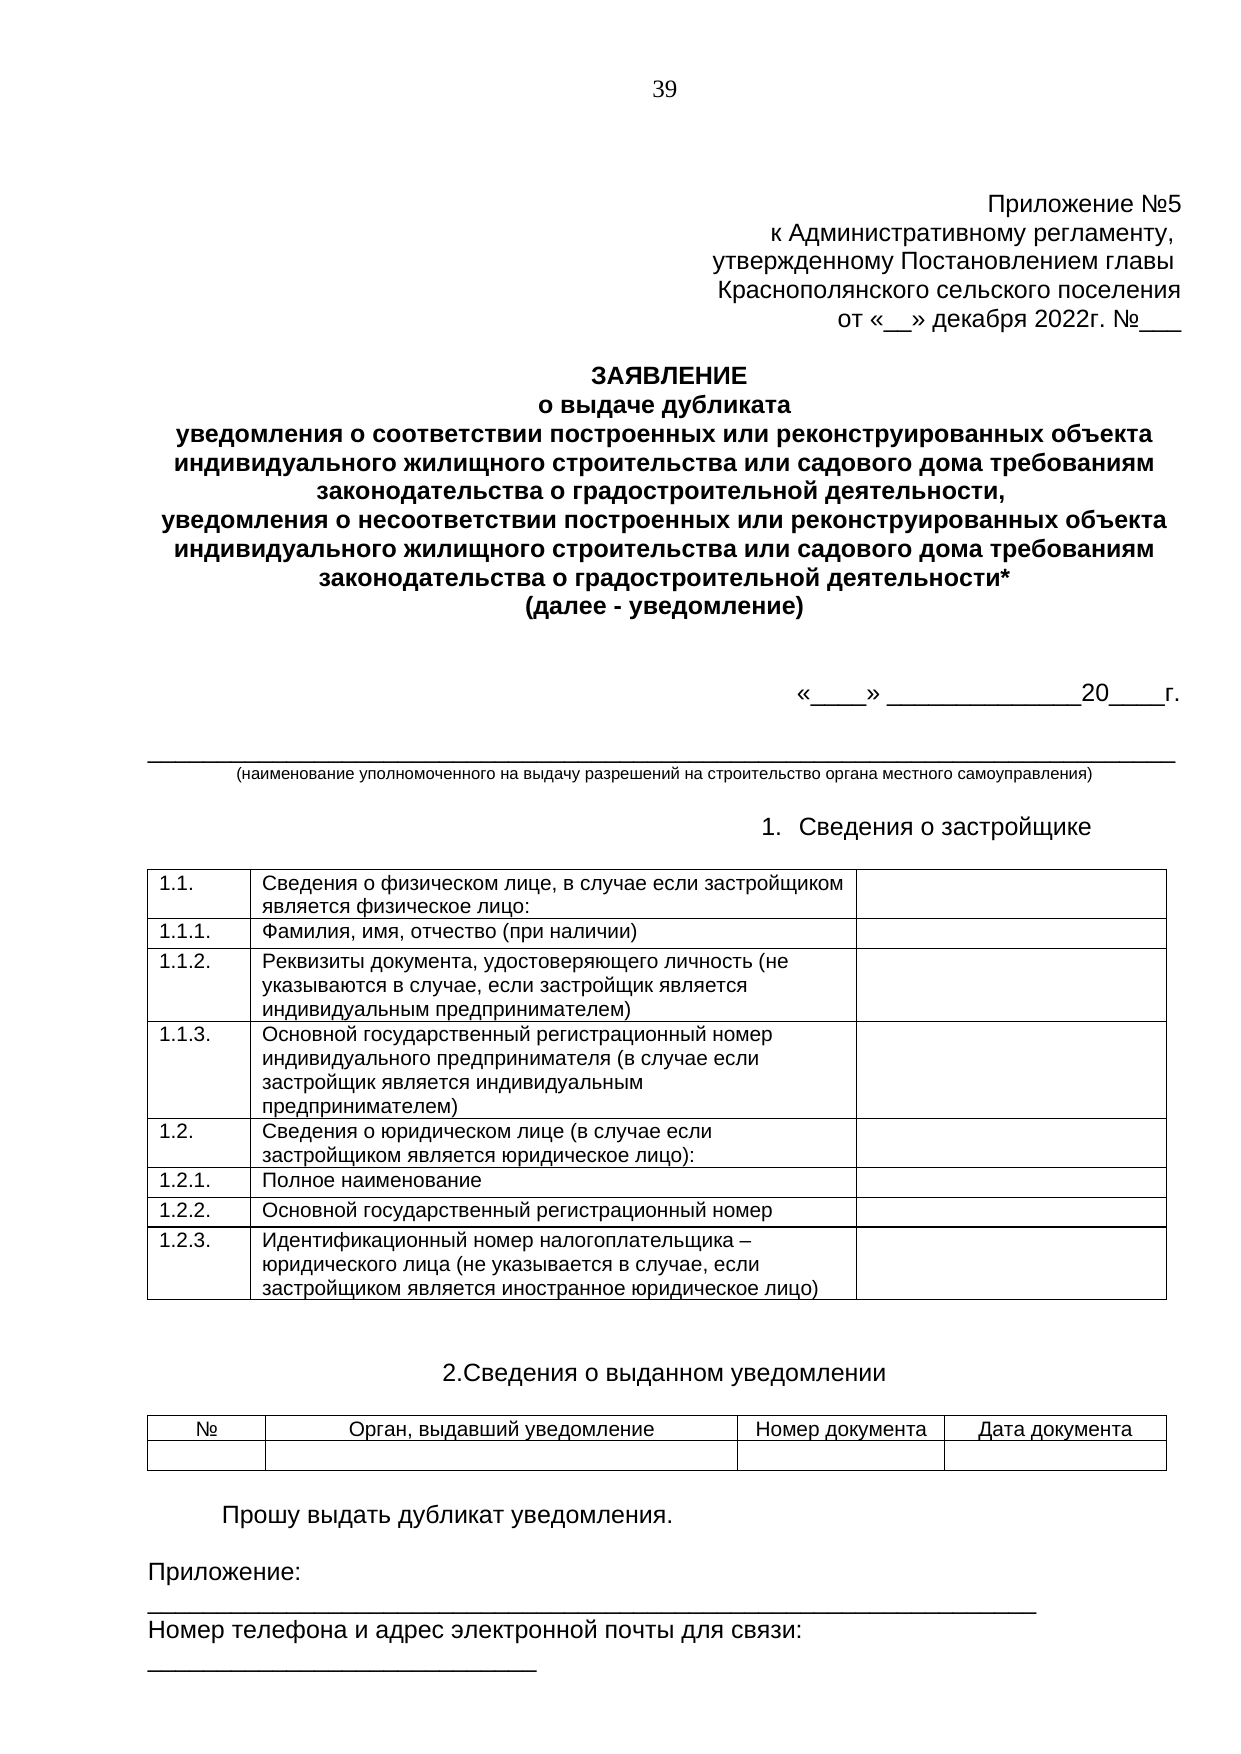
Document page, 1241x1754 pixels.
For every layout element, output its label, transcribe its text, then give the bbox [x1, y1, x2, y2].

table_cell [857, 1228, 1166, 1299]
table_header Номер документа [738, 1416, 944, 1440]
table_cell 1.2.3. [148, 1228, 250, 1299]
text «____» ______________20____г. [148, 678, 1181, 706]
text Приложение: ________________________________________________________________ [148, 1557, 1181, 1615]
table_header [857, 870, 1166, 918]
text Прошу выдать дубликат уведомления. [148, 1500, 1181, 1529]
table_cell 1.2.2. [148, 1198, 250, 1226]
text утвержденному Постановлением главы [413, 246, 1181, 275]
table_cell Идентификационный номер налогоплательщика – юридического лица (не указывается в случае, если застройщиком является иностранное юридическое лицо) [251, 1228, 856, 1299]
table_cell 1.1.3. [148, 1022, 250, 1118]
text уведомления о соответствии построенных или реконструированных объекта индивидуального жилищного строительства или садового дома требованиям законодательства о градостроительной деятельности, уведомления о несоответствии построенных или реконструированных объекта индивидуального жилищного строительства или садового дома требованиям законодательства о градостроительной деятельности* (далее - уведомление) [148, 419, 1181, 620]
text Приложение №5 [502, 189, 1181, 218]
table_cell Основной государственный регистрационный номер [251, 1198, 856, 1226]
text Номер телефона и адрес электронной почты для связи: ____________________________ [148, 1615, 1181, 1672]
table_cell [945, 1441, 1166, 1470]
table_cell [266, 1441, 737, 1470]
table_cell 1.1.1. [148, 919, 250, 948]
table_header № [148, 1416, 265, 1440]
table_header 1.1. [148, 870, 250, 918]
table_cell 1.2. [148, 1119, 250, 1167]
table_cell Фамилия, имя, отчество (при наличии) [251, 919, 856, 948]
text ЗАЯВЛЕНИЕ [148, 361, 1181, 390]
text 2.Сведения о выданном уведомлении [148, 1358, 1181, 1387]
table_cell Сведения о юридическом лице (в случае если застройщиком является юридическое лицо): [251, 1119, 856, 1167]
table_cell [857, 1168, 1166, 1197]
table_cell [148, 1441, 265, 1470]
text Краснополянского сельского поселения [413, 275, 1181, 304]
table_header Орган, выдавший уведомление [266, 1416, 737, 1440]
table_header Сведения о физическом лице, в случае если застройщиком является физическое лицо: [251, 870, 856, 918]
table_cell [857, 1119, 1166, 1167]
text о выдаче дубликата [148, 390, 1181, 419]
table_cell Основной государственный регистрационный номер индивидуального предпринимателя (в случае если застройщик является индивидуальным предпринимателем) [251, 1022, 856, 1118]
table_cell Реквизиты документа, удостоверяющего личность (не указываются в случае, если застройщик является индивидуальным предпринимателем) [251, 949, 856, 1021]
table_header Дата документа [945, 1416, 1166, 1440]
text к Административному регламенту, [413, 218, 1181, 246]
table_cell [857, 919, 1166, 948]
table_cell [857, 1022, 1166, 1118]
list Сведения о застройщике [672, 812, 1181, 841]
table_cell [857, 1198, 1166, 1226]
table_cell [738, 1441, 944, 1470]
table_cell [857, 949, 1166, 1021]
text (наименование уполномоченного на выдачу разрешений на строительство органа местного самоуправления) [148, 764, 1181, 783]
table_cell Полное наименование [251, 1168, 856, 1197]
table_cell 1.2.1. [148, 1168, 250, 1197]
table_cell 1.1.2. [148, 949, 250, 1021]
text от «__» декабря 2022г. №___ [502, 304, 1181, 333]
text ­__________________________________________________________________________ [148, 735, 1181, 764]
